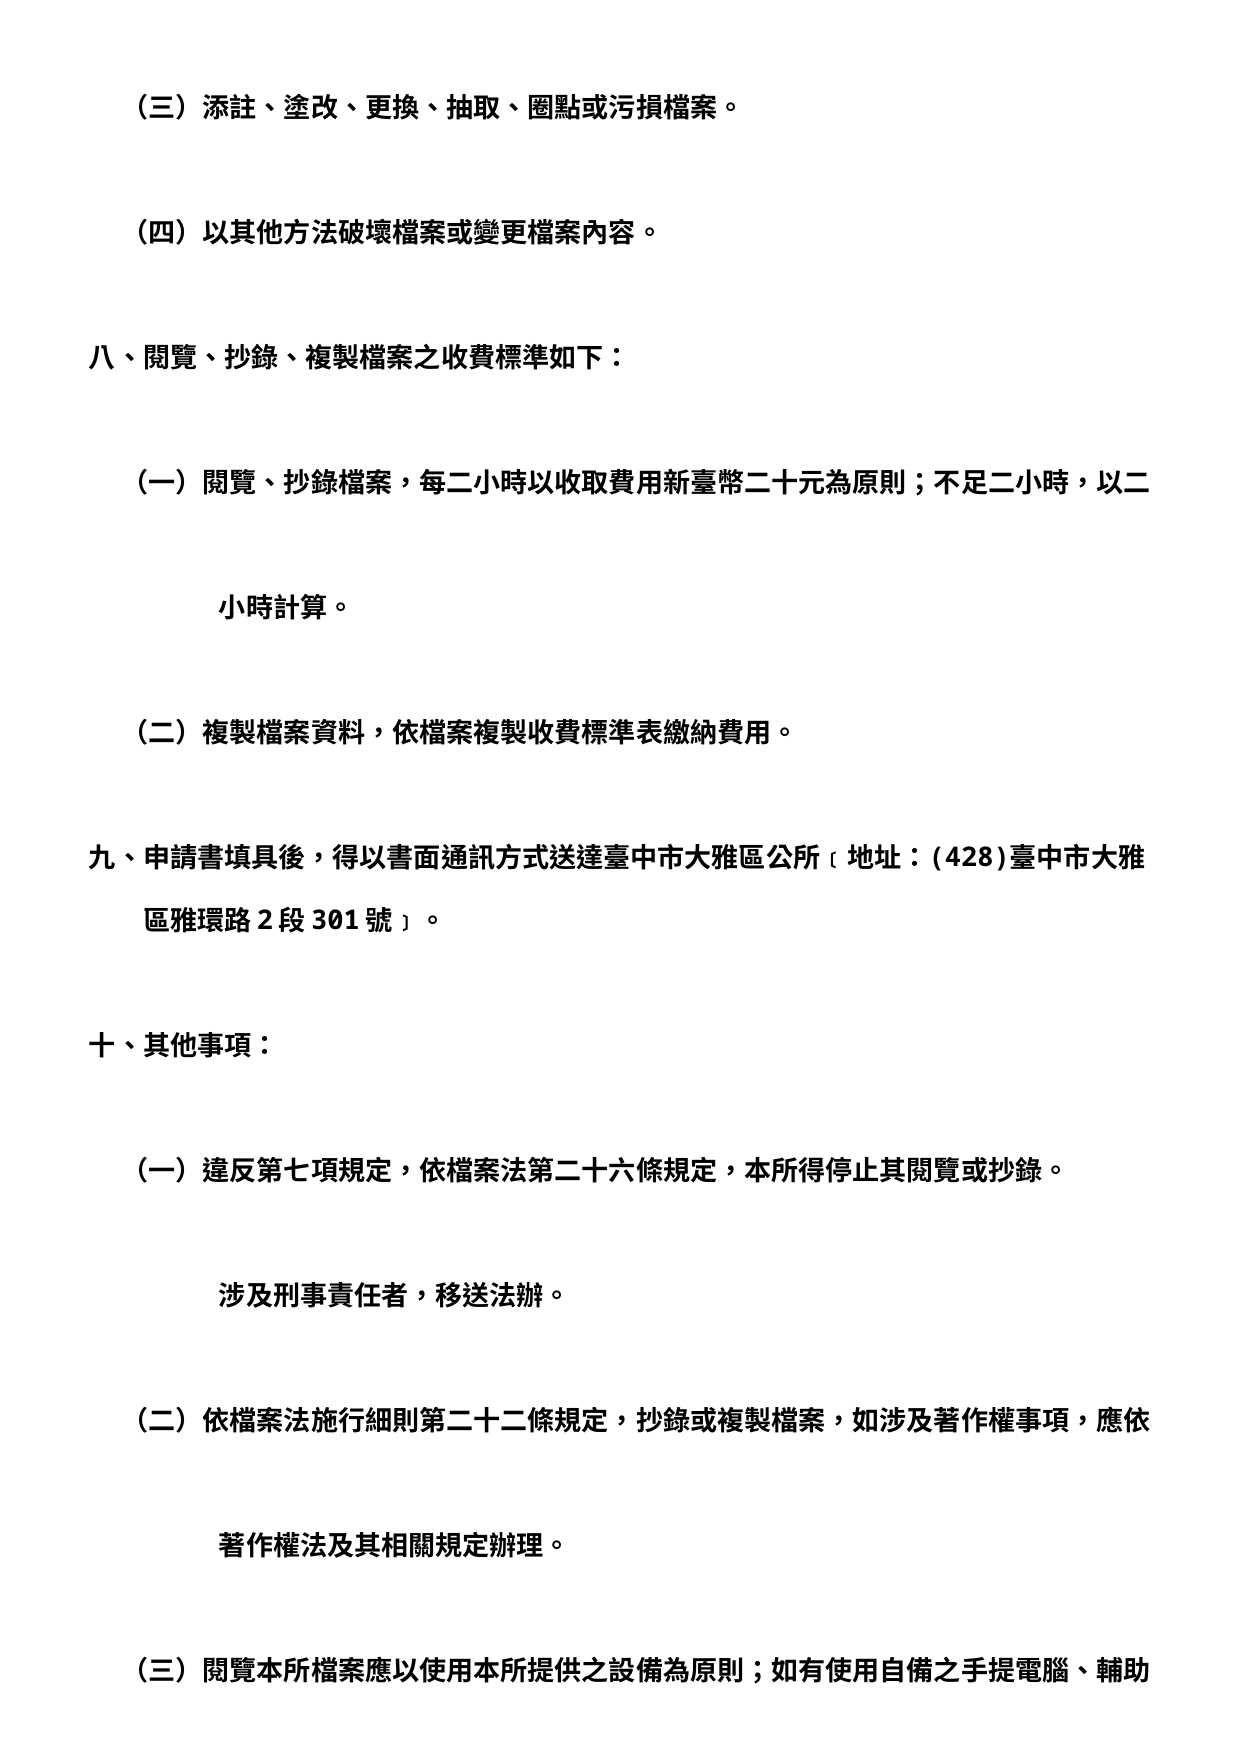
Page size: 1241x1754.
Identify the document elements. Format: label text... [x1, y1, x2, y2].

text 八、閱覽、抄錄、複製檔案之收費標準如下： [89, 314, 1152, 377]
text （三）添註、塗改、更換、抽取、圈點或污損檔案。 [89, 64, 1152, 127]
text 著作權法及其相關規定辦理。 [89, 1502, 1152, 1564]
text （四）以其他方法破壞檔案或變更檔案內容。 [89, 189, 1152, 252]
text （三）閱覽本所檔案應以使用本所提供之設備為原則；如有使用自備之手提電腦、輔助 [89, 1627, 1152, 1689]
text 涉及刑事責任者，移送法辦。 [89, 1252, 1152, 1314]
text （一）違反第七項規定，依檔案法第二十六條規定，本所得停止其閱覽或抄錄。 [89, 1127, 1152, 1189]
text 九、申請書填具後，得以書面通訊方式送達臺中市大雅區公所﹝地址：(428)臺中市大雅區雅環路2段301號﹞。 [89, 814, 1152, 939]
text 十、其他事項： [89, 1002, 1152, 1064]
text （一）閱覽、抄錄檔案，每二小時以收取費用新臺幣二十元為原則；不足二小時，以二 [89, 439, 1152, 502]
text 小時計算。 [89, 564, 1152, 627]
text （二）依檔案法施行細則第二十二條規定，抄錄或複製檔案，如涉及著作權事項，應依 [89, 1377, 1152, 1439]
text （二）複製檔案資料，依檔案複製收費標準表繳納費用。 [89, 689, 1152, 752]
